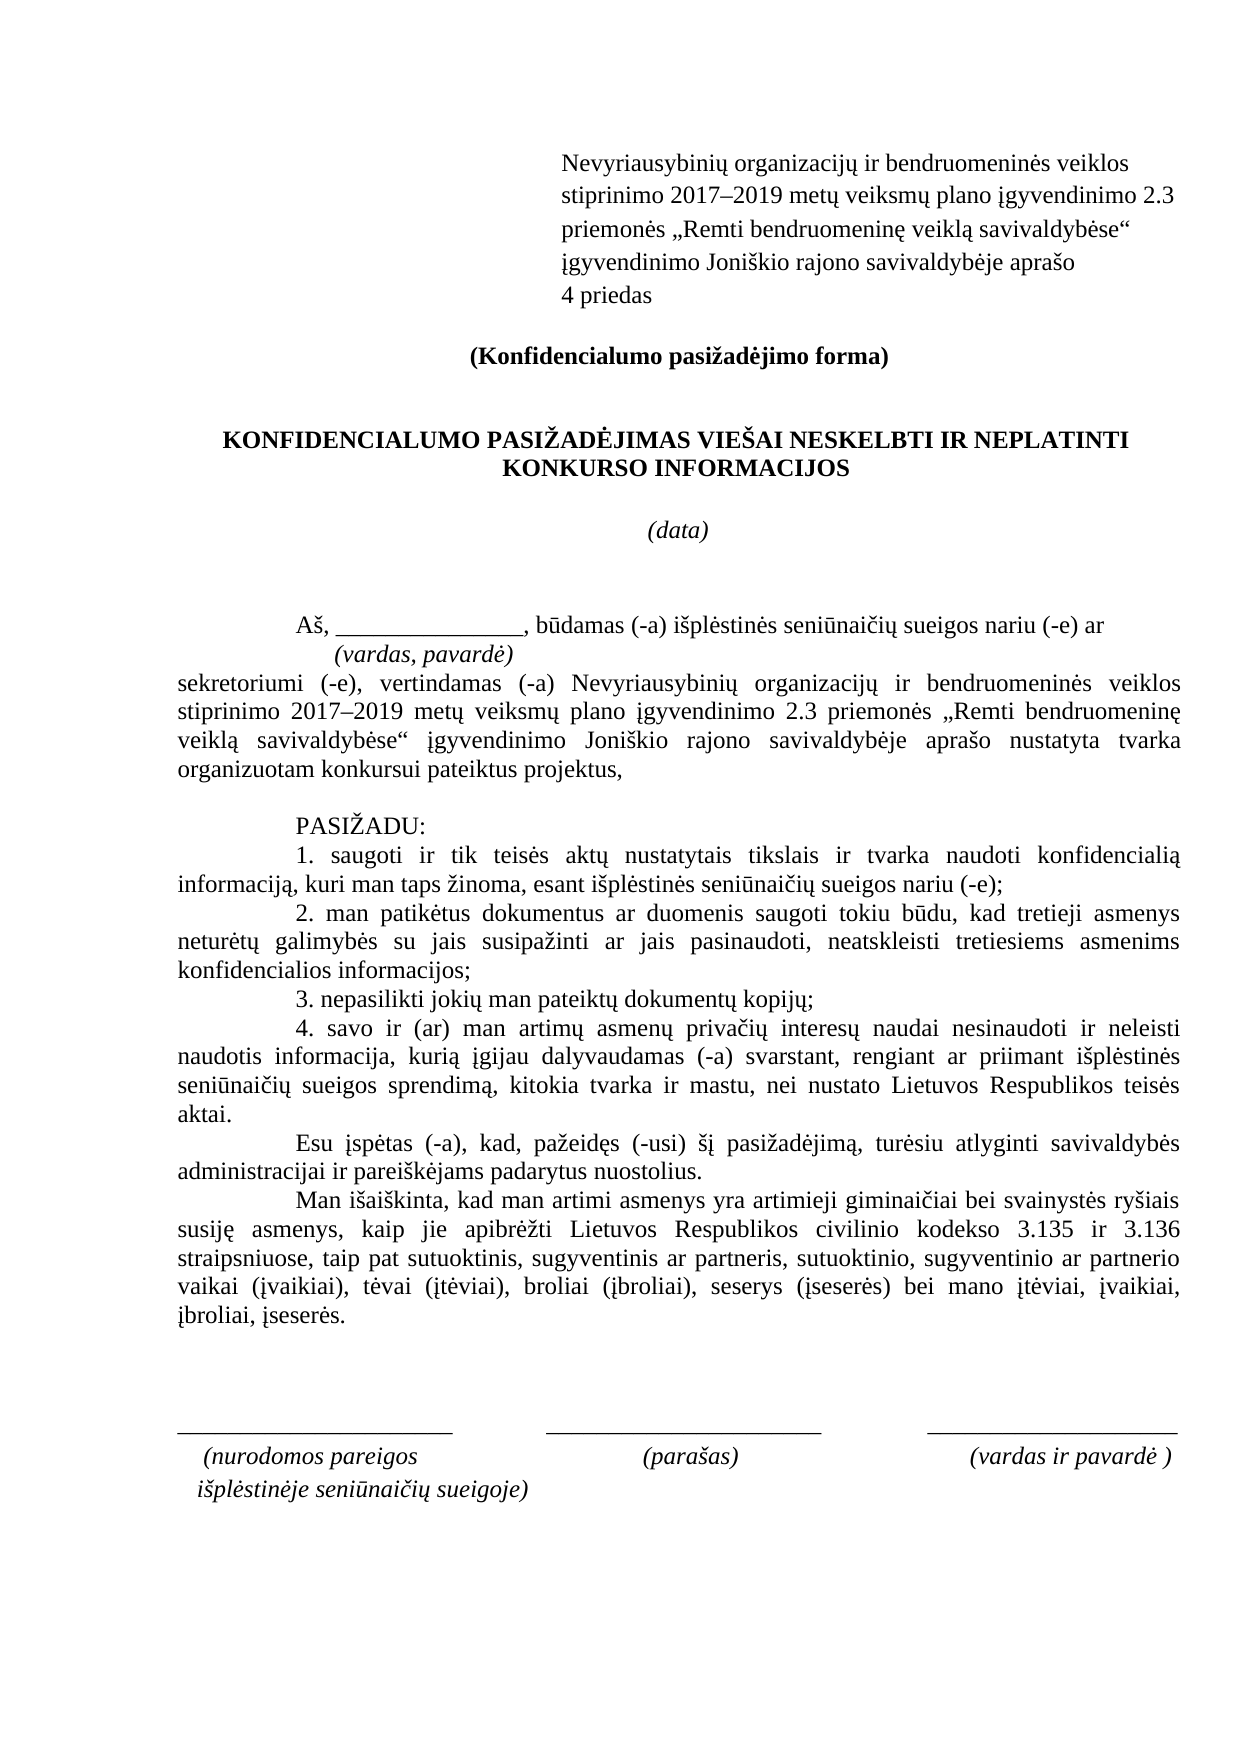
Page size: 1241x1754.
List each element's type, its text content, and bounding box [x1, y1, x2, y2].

text (Konfidencialumo pasižadėjimo forma) [177, 341, 1181, 370]
text (data) [177, 515, 1181, 544]
text 4 priedas [561, 280, 1181, 308]
text sekretoriumi (-e), vertindamas (-a) Nevyriausybinių organizacijų ir bendruomeninės veiklos stiprinimo 2017–2019 metų veiksmų plano įgyvendinimo 2.3 priemonės „Remti bendruomeninę veiklą savivaldybėse“ įgyvendinimo Joniškio rajono savivaldybėje aprašo nustatyta tvarka organizuotam konkursui pateiktus projektus, [177, 668, 1181, 783]
text Esu įspėtas (-a), kad, pažeidęs (-usi) šį pasižadėjimą, turėsiu atlyginti savivaldybės administracijai ir pareiškėjams padarytus nuostolius. [177, 1128, 1181, 1185]
text 1. saugoti ir tik teisės aktų nustatytais tikslais ir tvarka naudoti konfidencialią informaciją, kuri man taps žinoma, esant išplėstinės seniūnaičių sueigos nariu (-e); [177, 840, 1181, 898]
text (nurodomos pareigos (parašas) (vardas ir pavardė ) [177, 1441, 1181, 1470]
text išplėstinėje seniūnaičių sueigoje) [177, 1474, 1181, 1503]
text Man išaiškinta, kad man artimi asmenys yra artimieji giminaičiai bei svainystės ryšiais susiję asmenys, kaip jie apibrėžti Lietuvos Respublikos civilinio kodekso 3.135 ir 3.136 straipsniuose, taip pat sutuoktinis, sugyventinis ar partneris, sutuoktinio, sugyventinio ar partnerio vaikai (įvaikiai), tėvai (įtėviai), broliai (įbroliai), seserys (įseserės) bei mano įtėviai, įvaikiai, įbroliai, įseserės. [177, 1185, 1181, 1329]
text 2. man patikėtus dokumentus ar duomenis saugoti tokiu būdu, kad tretieji asmenys neturėtų galimybės su jais susipažinti ar jais pasinaudoti, neatskleisti tretiesiems asmenims konfidencialios informacijos; [177, 898, 1181, 984]
text PASIŽADU: [177, 811, 1181, 840]
text (vardas, pavardė) [177, 639, 1181, 668]
text 3. nepasilikti jokių man pateiktų dokumentų kopijų; [177, 984, 1181, 1013]
text Aš, _______________, būdamas (-a) išplėstinės seniūnaičių sueigos nariu (-e) ar [177, 610, 1181, 639]
text Nevyriausybinių organizacijų ir bendruomeninės veiklos stiprinimo 2017–2019 metų veiksmų plano įgyvendinimo 2.3 priemonės „Remti bendruomeninę veiklą savivaldybėse“ įgyvendinimo Joniškio rajono savivaldybėje aprašo [561, 148, 1181, 275]
text ______________________ ______________________ ____________________ [177, 1408, 1181, 1437]
text 4. savo ir (ar) man artimų asmenų privačių interesų naudai nesinaudoti ir neleisti naudotis informacija, kurią įgijau dalyvaudamas (-a) svarstant, rengiant ar priimant išplėstinės seniūnaičių sueigos sprendimą, kitokia tvarka ir mastu, nei nustato Lietuvos Respublikos teisės aktai. [177, 1013, 1181, 1128]
text KONFIDENCIALUMO PASIŽADĖJIMAS VIEŠAI NESKELBTI IR NEPLATINTI [177, 425, 1181, 453]
text KONKURSO INFORMACIJOS [177, 453, 1181, 482]
